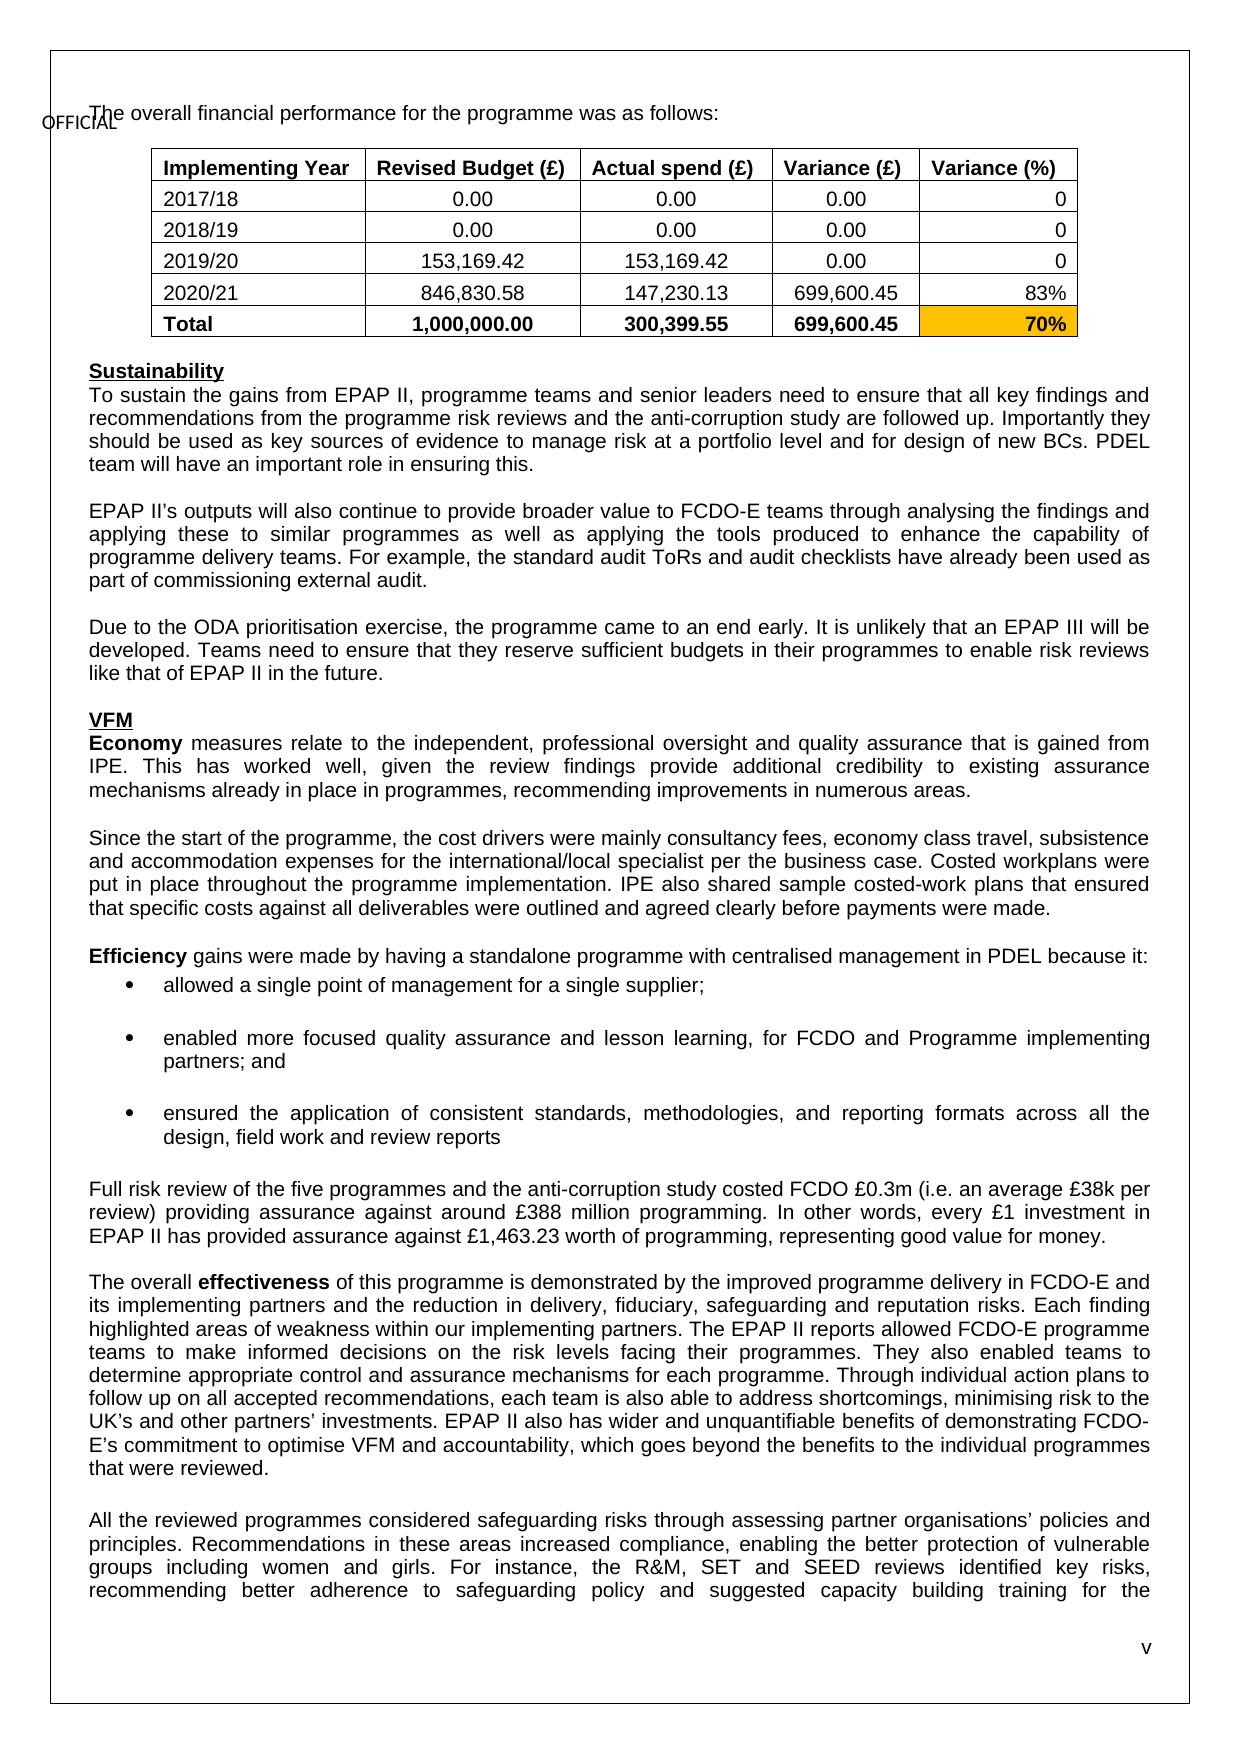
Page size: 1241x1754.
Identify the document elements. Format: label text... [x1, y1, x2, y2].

table_header Revised Budget (£) [366, 149, 580, 179]
list ensured the application of consistent standards, methodologies, and reporting formats across all the design, field work and review reports [126, 1102, 1152, 1148]
table_header Variance (£) [773, 149, 919, 179]
list enabled more focused quality assurance and lesson learning, for FCDO and Programme implementing partners; and [126, 1026, 1152, 1073]
text Economy measures relate to the independent, professional oversight and quality assurance that is gained from IPE. This has worked well, given the review findings provide additional credibility to existing assurance mechanisms already in place in programmes, recommending improvements in numerous areas. [89, 732, 1152, 801]
table_header Variance (%) [920, 149, 1077, 179]
text Since the start of the programme, the cost drivers were mainly consultancy fees, economy class travel, subsistence and accommodation expenses for the international/local specialist per the business case. Costed workplans were put in place throughout the programme implementation. IPE also shared sample costed-work plans that ensured that specific costs against all deliverables were outlined and agreed clearly before payments were made. [89, 826, 1152, 919]
table_header Actual spend (£) [581, 149, 772, 179]
table_cell 0.00 [581, 181, 772, 211]
table_cell 846,830.58 [366, 274, 580, 304]
table_cell 0 [920, 212, 1077, 242]
table_cell 2017/18 [152, 181, 365, 211]
table_cell Total [152, 306, 365, 336]
table_cell 0 [920, 181, 1077, 211]
table_cell 2020/21 [152, 274, 365, 304]
table_cell 0.00 [366, 212, 580, 242]
table_cell 0.00 [581, 212, 772, 242]
text The overall financial performance for the programme was as follows: [89, 102, 1152, 125]
table_cell 147,230.13 [581, 274, 772, 304]
table_cell 0.00 [366, 181, 580, 211]
table_cell 300,399.55 [581, 306, 772, 336]
table_cell 699,600.45 [773, 274, 919, 304]
text Sustainability [89, 360, 1152, 383]
list allowed a single point of management for a single supplier; [126, 974, 1152, 997]
table_cell 153,169.42 [581, 243, 772, 273]
text Due to the ODA prioritisation exercise, the programme came to an end early. It is unlikely that an EPAP III will be developed. Teams need to ensure that they reserve sufficient budgets in their programmes to enable risk reviews like that of EPAP II in the future. [89, 616, 1152, 685]
text All the reviewed programmes considered safeguarding risks through assessing partner organisations’ policies and principles. Recommendations in these areas increased compliance, enabling the better protection of vulnerable groups including women and girls. For instance, the R&M, SET and SEED reviews identified key risks, recommending better adherence to safeguarding policy and suggested capacity building training for the implementing partners’ staff. This promotes increased equity in FCDO’s programmes, which in turn contributes to an increased VFM. [89, 1509, 1152, 1602]
text The overall effectiveness of this programme is demonstrated by the improved programme delivery in FCDO-E and its implementing partners and the reduction in delivery, fiduciary, safeguarding and reputation risks. Each finding highlighted areas of weakness within our implementing partners. The EPAP II reports allowed FCDO-E programme teams to make informed decisions on the risk levels facing their programmes. They also enabled teams to determine appropriate control and assurance mechanisms for each programme. Through individual action plans to follow up on all accepted recommendations, each team is also able to address shortcomings, minimising risk to the UK’s and other partners’ investments. EPAP II also has wider and unquantifiable benefits of demonstrating FCDO-E’s commitment to optimise VFM and accountability, which goes beyond the benefits to the individual programmes that were reviewed. [89, 1271, 1152, 1480]
table_cell 2019/20 [152, 243, 365, 273]
table_cell 70% [920, 306, 1077, 336]
table_cell 153,169.42 [366, 243, 580, 273]
text EPAP II’s outputs will also continue to provide broader value to FCDO-E teams through analysing the findings and applying these to similar programmes as well as applying the tools produced to enhance the capability of programme delivery teams. For example, the standard audit ToRs and audit checklists have already been used as part of commissioning external audit. [89, 499, 1152, 592]
table_cell 699,600.45 [773, 306, 919, 336]
table_cell 0 [920, 243, 1077, 273]
table_cell 2018/19 [152, 212, 365, 242]
table_cell 0.00 [773, 243, 919, 273]
table_header Implementing Year [152, 149, 365, 179]
text Efficiency gains were made by having a standalone programme with centralised management in PDEL because it: [89, 944, 1152, 967]
text Full risk review of the five programmes and the anti-corruption study costed FCDO £0.3m (i.e. an average £38k per review) providing assurance against around £388 million programming. In other words, every £1 investment in EPAP II has provided assurance against £1,463.23 worth of programming, representing good value for money. [89, 1178, 1152, 1247]
text To sustain the gains from EPAP II, programme teams and senior leaders need to ensure that all key findings and recommendations from the programme risk reviews and the anti-corruption study are followed up. Importantly they should be used as key sources of evidence to manage risk at a portfolio level and for design of new BCs. PDEL team will have an important role in ensuring this. [89, 383, 1152, 476]
table_cell 0.00 [773, 212, 919, 242]
table_cell 1,000,000.00 [366, 306, 580, 336]
table_cell 0.00 [773, 181, 919, 211]
table_cell 83% [920, 274, 1077, 304]
text VFM [89, 708, 1152, 732]
